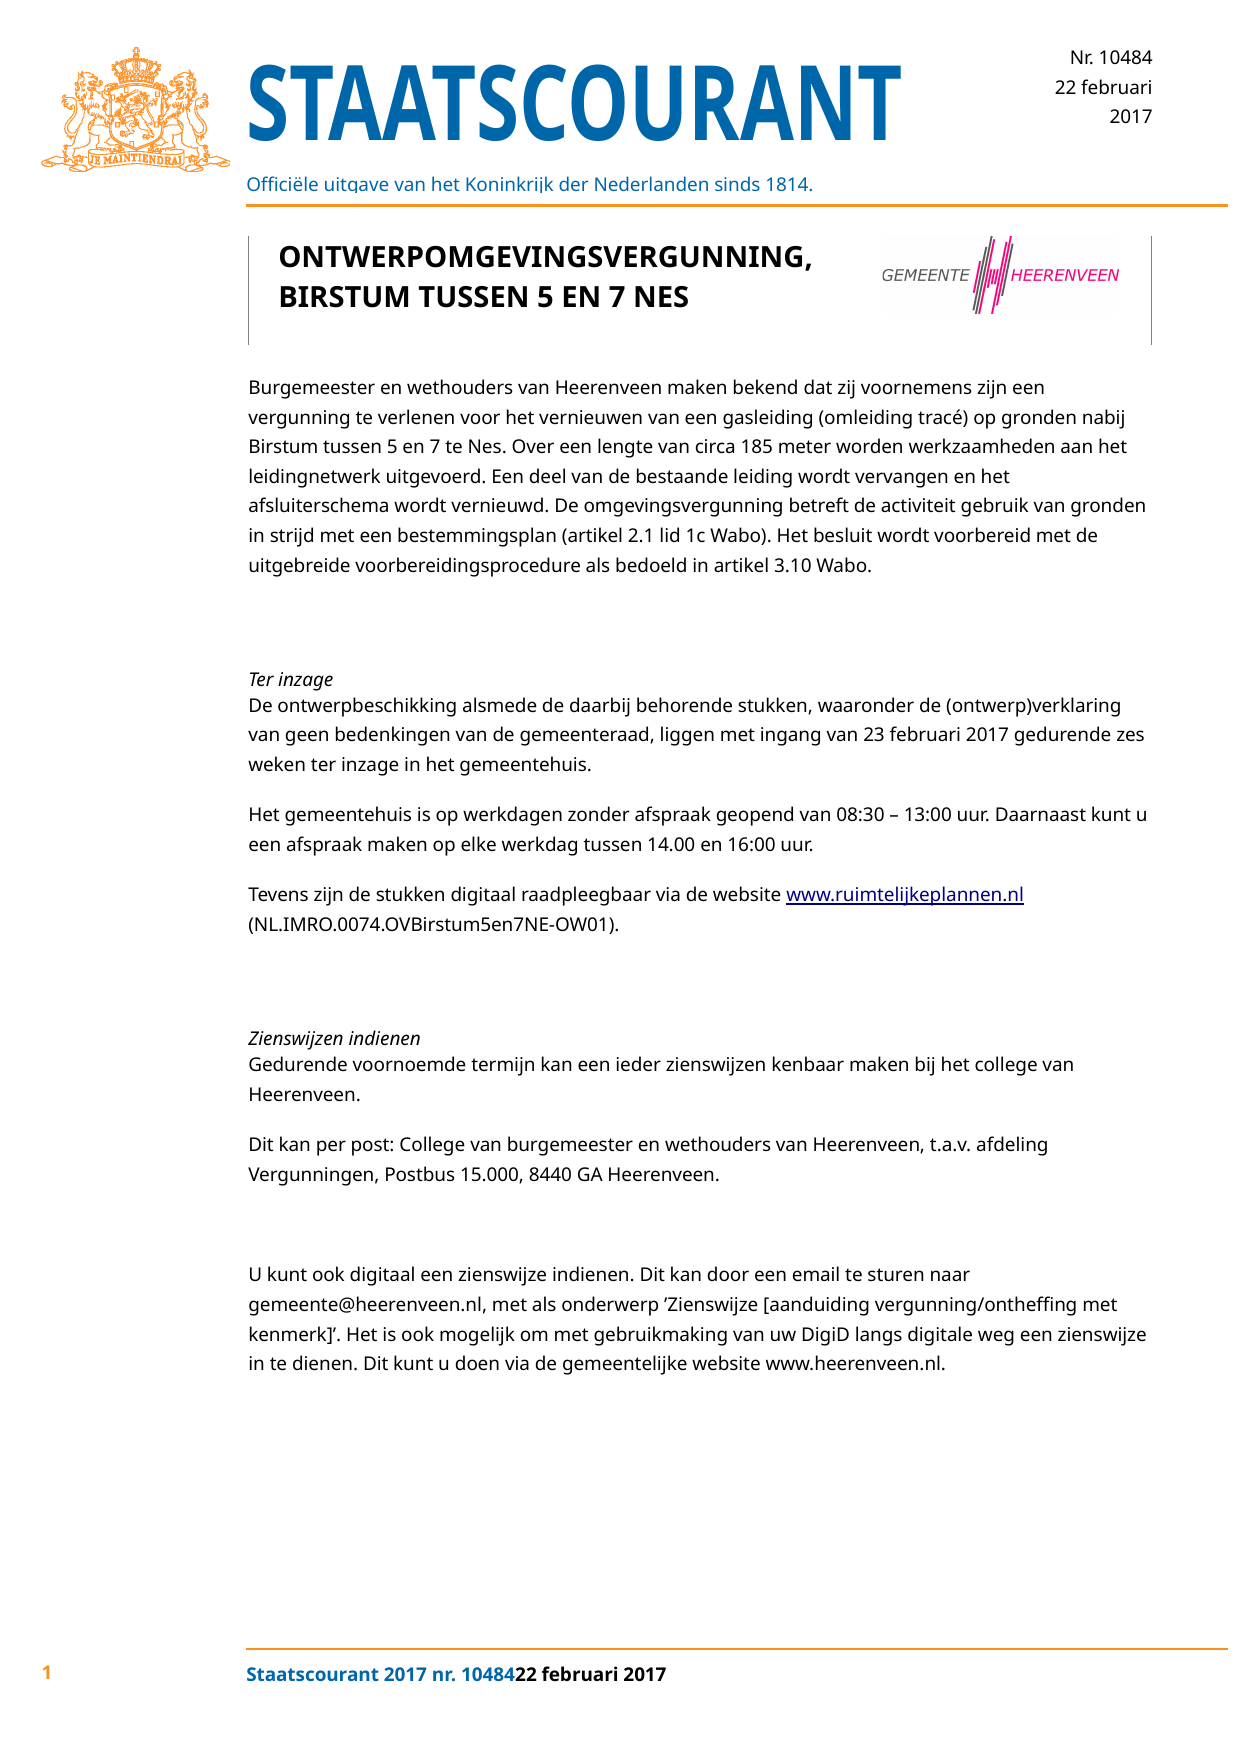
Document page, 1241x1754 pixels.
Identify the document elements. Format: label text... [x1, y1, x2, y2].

table_header [850, 236, 1151, 345]
picture [41, 47, 231, 172]
text Zienswijzen indienen [248, 1025, 1152, 1051]
text Dit kan per post: College van burgemeester en wethouders van Heerenveen, t.a.v. afdeling Vergunningen, Postbus 15.000, 8440 GA Heerenveen. [248, 1131, 1152, 1186]
text Het gemeentehuis is op werkdagen zonder afspraak geopend van 08:30 – 13:00 uur. Daarnaast kunt u een afspraak maken op elke werkdag tussen 14.00 en 16:00 uur. [248, 801, 1152, 857]
text Tevens zijn de stukken digitaal raadpleegbaar via de website www.ruimtelijkeplannen.nl (NL.IMRO.0074.OVBirstum5en7NE-OW01). [248, 881, 1152, 937]
text De ontwerpbeschikking alsmede de daarbij behorende stukken, waaronder de (ontwerp)verklaring van geen bedenkingen van de gemeenteraad, liggen met ingang van 23 februari 2017 gedurende zes weken ter inzage in het gemeentehuis. [248, 692, 1152, 777]
table_header ONTWERPOMGEVINGSVERGUNNING, BIRSTUM TUSSEN 5 EN 7 NES [249, 236, 850, 345]
text U kunt ook digitaal een zienswijze indienen. Dit kan door een email te sturen naar gemeente@heerenveen.nl, met als onderwerp ’Zienswijze [aanduiding vergunning/ontheffing met kenmerk]’. Het is ook mogelijk om met gebruikmaking van uw DigiD langs digitale weg een zienswijze in te dienen. Dit kunt u doen via de gemeentelijke website www.heerenveen.nl. [248, 1262, 1152, 1376]
text Gedurende voornoemde termijn kan een ieder zienswijzen kenbaar maken bij het college van Heerenveen. [248, 1051, 1152, 1106]
picture [882, 236, 1119, 314]
text Burgemeester en wethouders van Heerenveen maken bekend dat zij voornemens zijn een vergunning te verlenen voor het vernieuwen van een gasleiding (omleiding tracé) op gronden nabij Birstum tussen 5 en 7 te Nes. Over een lengte van circa 185 meter worden werkzaamheden aan het leidingnetwerk uitgevoerd. Een deel van de bestaande leiding wordt vervangen en het afsluiterschema wordt vernieuwd. De omgevingsvergunning betreft de activiteit gebruik van gronden in strijd met een bestemmingsplan (artikel 2.1 lid 1c Wabo). Het besluit wordt voorbereid met de uitgebreide voorbereidingsprocedure als bedoeld in artikel 3.10 Wabo. [248, 374, 1152, 577]
text Ter inzage [248, 666, 1152, 692]
